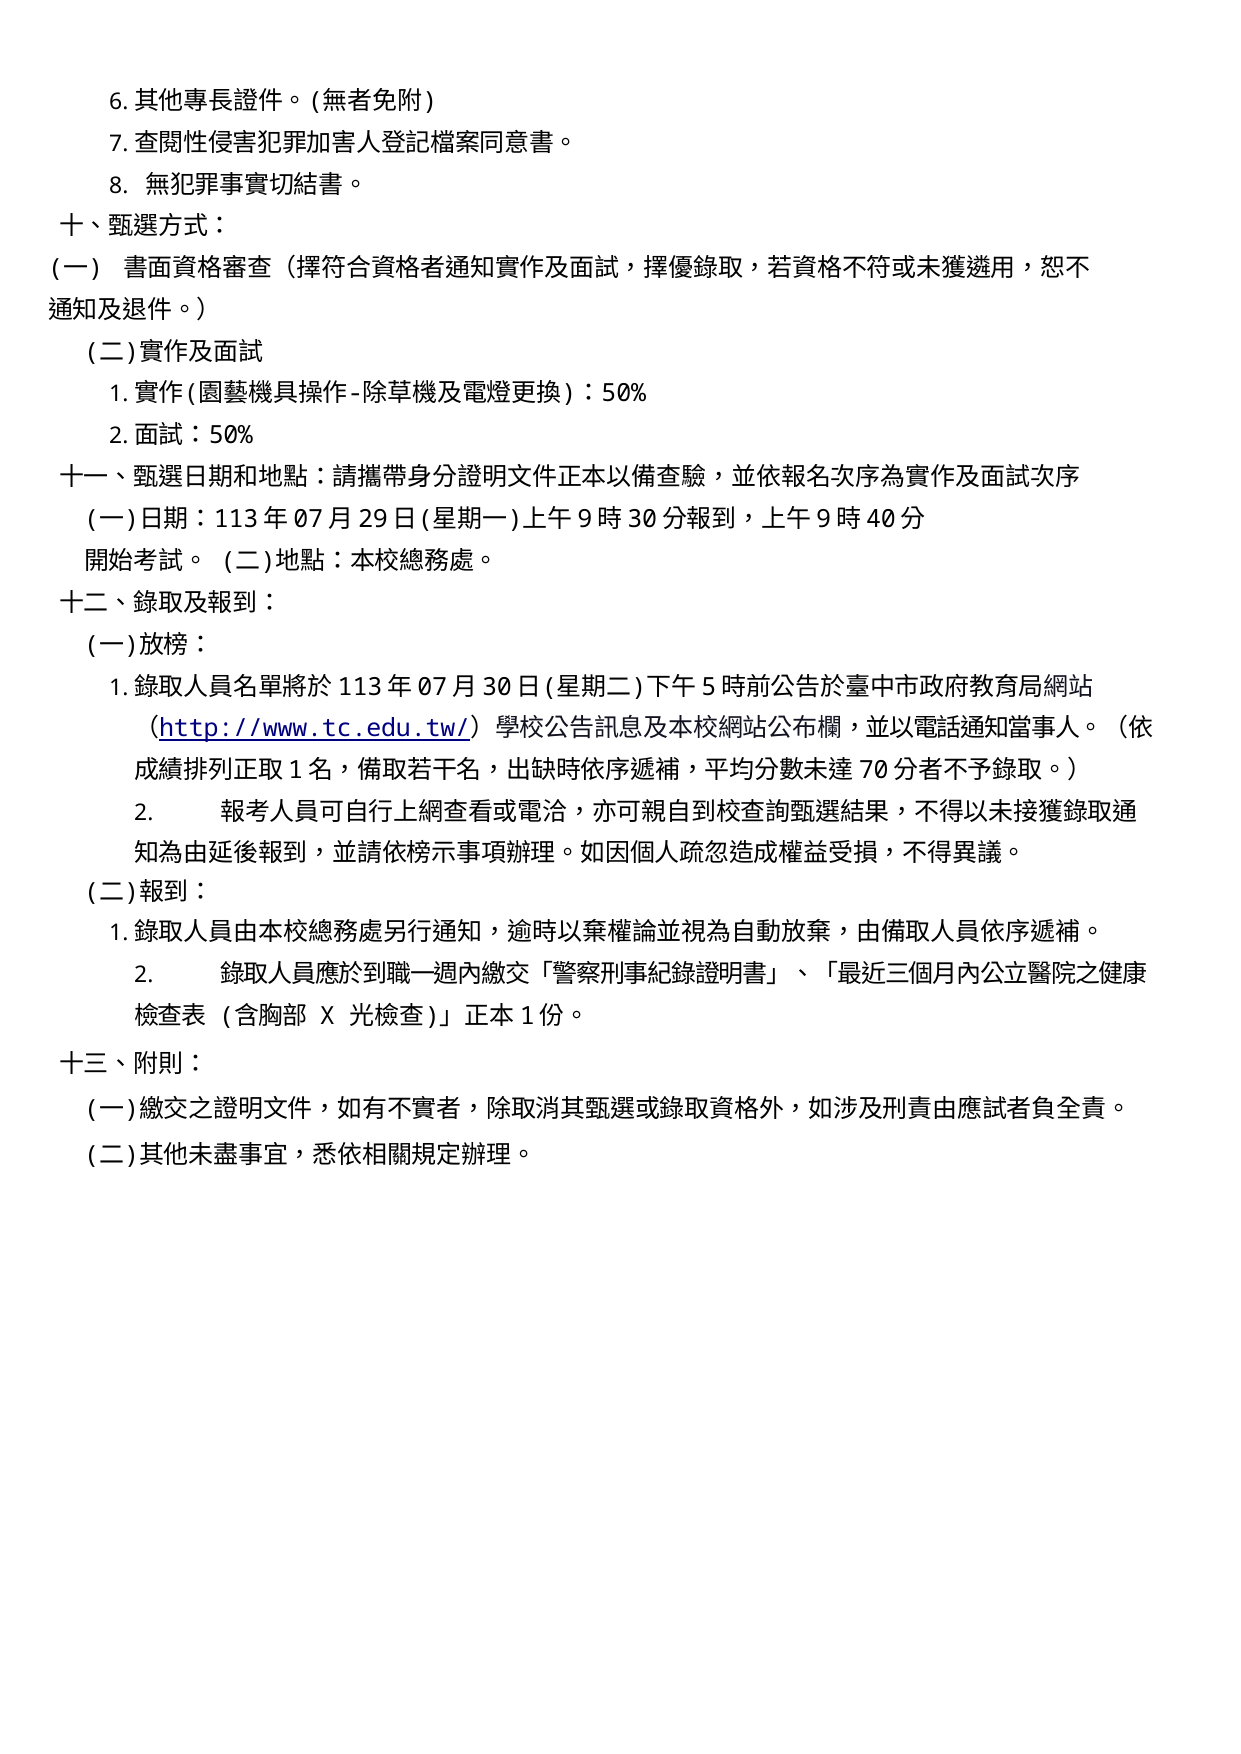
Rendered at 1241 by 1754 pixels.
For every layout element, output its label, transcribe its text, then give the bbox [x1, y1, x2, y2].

text (一)放榜： [84, 624, 1223, 660]
list 書面資格審查（擇符合資格者通知實作及面試，擇優錄取，若資格不符或未獲遴用，恕不通知及退件。） [48, 248, 1111, 326]
text 十三、附則： [59, 1043, 1223, 1080]
list 報考人員可自行上網查看或電洽，亦可親自到校查詢甄選結果，不得以未接獲錄取通知為由延後報到，並請依榜示事項辦理。如因個人疏忽造成權益受損，不得異議。 [134, 791, 1159, 869]
list 其他專長證件。(無者免附) [109, 80, 1223, 117]
list 面試：50% [109, 415, 1223, 451]
text (一)日期：113年07月29日(星期一)上午9時30分報到，上午9時40分開始考試。 (二)地點：本校總務處。 [84, 499, 947, 577]
text 十一、甄選日期和地點：請攜帶身分證明文件正本以備查驗，並依報名次序為實作及面試次序 [59, 457, 1223, 493]
list 錄取人員由本校總務處另行通知，逾時以棄權論並視為自動放棄，由備取人員依序遞補。 [109, 912, 1223, 948]
text (二)實作及面試 [84, 331, 1223, 367]
list 錄取人員應於到職一週內繳交「警察刑事紀錄證明書」、「最近三個月內公立醫院之健康檢查表 (含胸部 X 光檢查)」正本1份。 [134, 954, 1159, 1032]
text 十二、錄取及報到： [59, 582, 1223, 618]
text (二)報到： [84, 874, 1223, 907]
text (一)繳交之證明文件，如有不實者，除取消其甄選或錄取資格外，如涉及刑責由應試者負全責。 (二)其他未盡事宜，悉依相關規定辦理。 [84, 1089, 1134, 1170]
text （http://www.tc.edu.tw/）學校公告訊息及本校網站公布欄，並以電話通知當事人。（依成績排列正取1名，備取若干名，出缺時依序遞補，平均分數未達70分者不予錄取。） [134, 708, 1159, 786]
list 實作(園藝機具操作-除草機及電燈更換)：50% [109, 373, 1223, 409]
list 錄取人員名單將於113年07月30日(星期二)下午5時前公告於臺中市政府教育局網站 [109, 666, 1223, 702]
list 查閱性侵害犯罪加害人登記檔案同意書。 [109, 122, 1223, 158]
list 無犯罪事實切結書。十、甄選方式： [59, 164, 359, 242]
